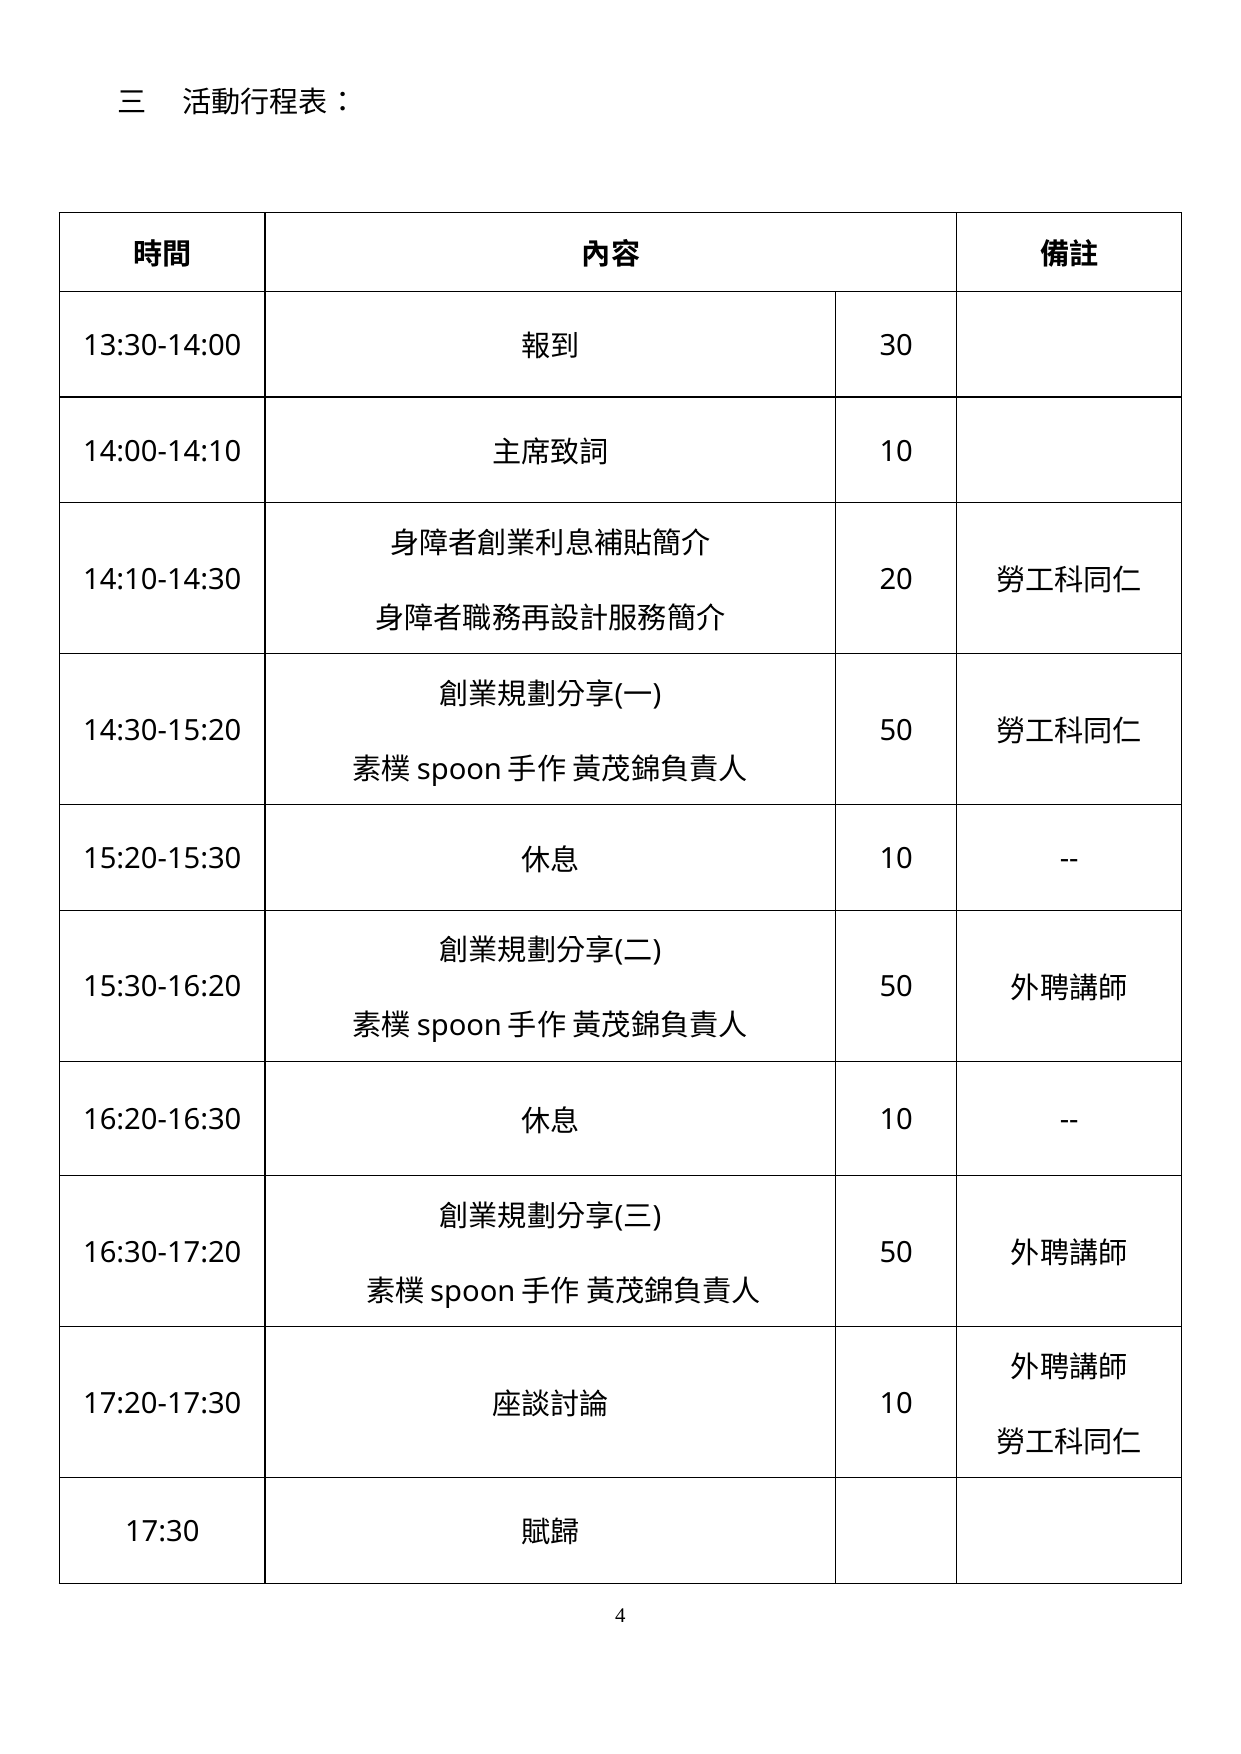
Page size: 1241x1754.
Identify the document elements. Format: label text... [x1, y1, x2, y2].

table_cell 創業規劃分享(三) 素樸spoon手作 黃茂錦負責人 [266, 1176, 835, 1326]
table_cell 17:20-17:30 [60, 1327, 264, 1477]
table_header 時間 [60, 213, 264, 291]
table_cell [957, 1478, 1181, 1582]
table_cell 14:00-14:10 [60, 398, 264, 502]
table_cell 50 [836, 1176, 956, 1326]
table_cell 16:20-16:30 [60, 1062, 264, 1175]
table_cell 15:20-15:30 [60, 805, 264, 909]
table_cell 10 [836, 1327, 956, 1477]
table_cell 外聘講師 [957, 911, 1181, 1061]
table_cell 14:10-14:30 [60, 503, 264, 653]
table_cell 13:30-14:00 [60, 292, 264, 396]
table_cell 休息 [266, 1062, 835, 1175]
list 活動行程表： [117, 62, 1181, 137]
table_header 備註 [957, 213, 1181, 291]
table_cell 20 [836, 503, 956, 653]
table_cell 賦歸 [266, 1478, 835, 1582]
table_cell 報到 [266, 292, 835, 396]
table_cell [836, 1478, 956, 1582]
table_cell 10 [836, 398, 956, 502]
table_cell 休息 [266, 805, 835, 909]
table_cell 外聘講師 [957, 1176, 1181, 1326]
table_cell -- [957, 1062, 1181, 1175]
table_cell 外聘講師 勞工科同仁 [957, 1327, 1181, 1477]
table_cell 15:30-16:20 [60, 911, 264, 1061]
table_cell 主席致詞 [266, 398, 835, 502]
table_cell 身障者創業利息補貼簡介 身障者職務再設計服務簡介 [266, 503, 835, 653]
table_cell 50 [836, 654, 956, 804]
table_cell 17:30 [60, 1478, 264, 1582]
table_cell 勞工科同仁 [957, 654, 1181, 804]
table_cell 勞工科同仁 [957, 503, 1181, 653]
table_cell -- [957, 805, 1181, 909]
table_cell 50 [836, 911, 956, 1061]
table_cell 座談討論 [266, 1327, 835, 1477]
table_cell 16:30-17:20 [60, 1176, 264, 1326]
table_cell [957, 292, 1181, 396]
table_cell 30 [836, 292, 956, 396]
table_cell 14:30-15:20 [60, 654, 264, 804]
table_cell 創業規劃分享(二) 素樸spoon手作 黃茂錦負責人 [266, 911, 835, 1061]
table_cell 創業規劃分享(一) 素樸spoon手作 黃茂錦負責人 [266, 654, 835, 804]
table_cell [957, 398, 1181, 502]
table_header 內容 [266, 213, 956, 291]
table_cell 10 [836, 805, 956, 909]
table_cell 10 [836, 1062, 956, 1175]
